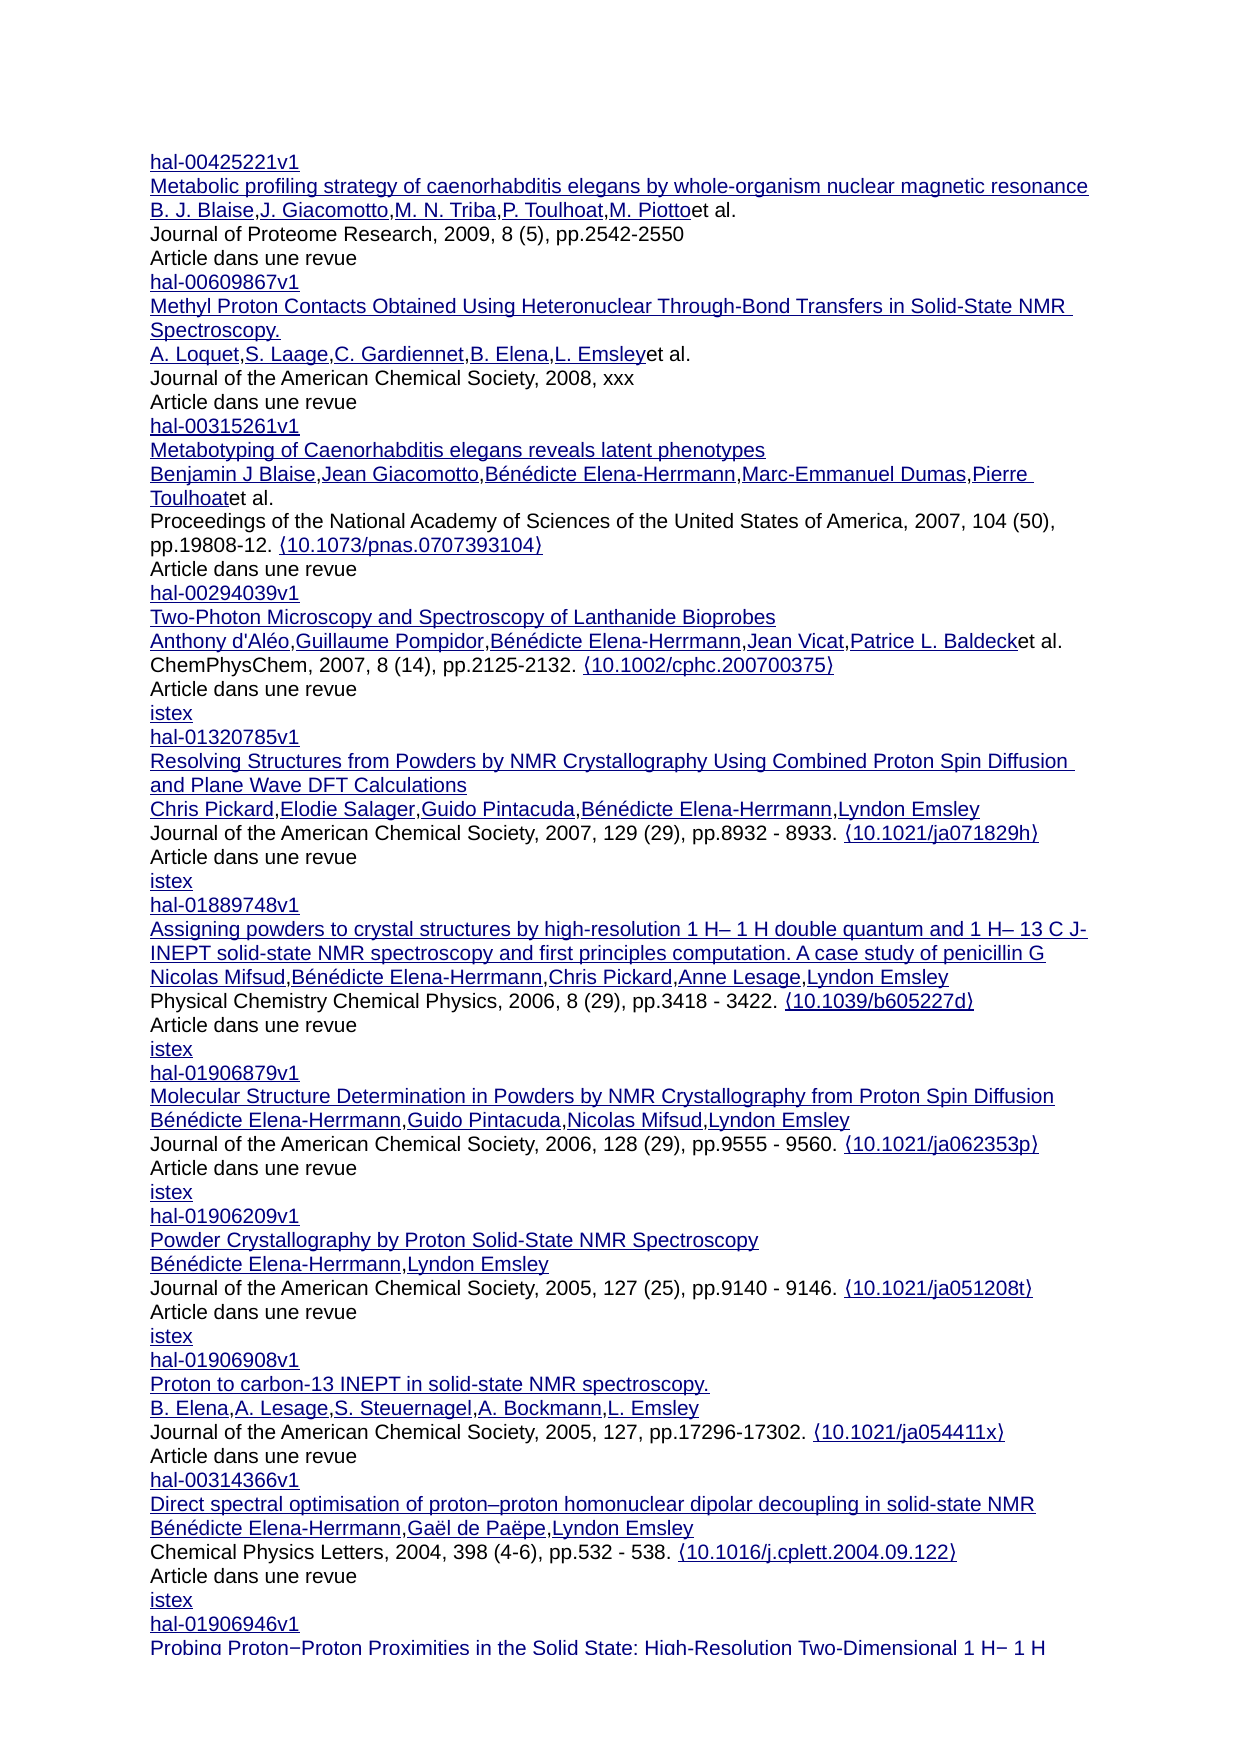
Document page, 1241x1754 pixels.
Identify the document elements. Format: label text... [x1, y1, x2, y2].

table_cell hal-00425221v1 [150, 150, 1090, 174]
table_cell Powder Crystallography by Proton Solid-State NMR Spectroscopy Bénédicte Elena-Herrmann,Lyndon Emsley Journal of the American Chemical Society, 2005, 127 (25), pp.9140 - 9146. ⟨10.1021/ja051208t⟩ Article dans une revue istex hal-01906908v1 [150, 1228, 1090, 1372]
table_cell Metabolic profiling strategy of caenorhabditis elegans by whole-organism nuclear magnetic resonance B. J. Blaise,J. Giacomotto,M. N. Triba,P. Toulhoat,M. Piottoet al. Journal of Proteome Research, 2009, 8 (5), pp.2542-2550 Article dans une revue hal-00609867v1 [150, 174, 1090, 294]
table_cell Assigning powders to crystal structures by high-resolution 1 H– 1 H double quantum and 1 H– 13 C J-INEPT solid-state NMR spectroscopy and first principles computation. A case study of penicillin G Nicolas Mifsud,Bénédicte Elena-Herrmann,Chris Pickard,Anne Lesage,Lyndon Emsley Physical Chemistry Chemical Physics, 2006, 8 (29), pp.3418 - 3422. ⟨10.1039/b605227d⟩ Article dans une revue istex hal-01906879v1 [150, 917, 1090, 1084]
table_cell Direct spectral optimisation of proton–proton homonuclear dipolar decoupling in solid-state NMR Bénédicte Elena-Herrmann,Gaël de Paëpe,Lyndon Emsley Chemical Physics Letters, 2004, 398 (4-6), pp.532 - 538. ⟨10.1016/j.cplett.2004.09.122⟩ Article dans une revue istex hal-01906946v1 [150, 1492, 1090, 1635]
table_cell Resolving Structures from Powders by NMR Crystallography Using Combined Proton Spin Diffusion and Plane Wave DFT Calculations Chris Pickard,Elodie Salager,Guido Pintacuda,Bénédicte Elena-Herrmann,Lyndon Emsley Journal of the American Chemical Society, 2007, 129 (29), pp.8932 - 8933. ⟨10.1021/ja071829h⟩ Article dans une revue istex hal-01889748v1 [150, 749, 1090, 917]
table_cell Proton to carbon-13 INEPT in solid-state NMR spectroscopy. B. Elena,A. Lesage,S. Steuernagel,A. Bockmann,L. Emsley Journal of the American Chemical Society, 2005, 127, pp.17296-17302. ⟨10.1021/ja054411x⟩ Article dans une revue hal-00314366v1 [150, 1372, 1090, 1492]
table_cell Molecular Structure Determination in Powders by NMR Crystallography from Proton Spin Diffusion Bénédicte Elena-Herrmann,Guido Pintacuda,Nicolas Mifsud,Lyndon Emsley Journal of the American Chemical Society, 2006, 128 (29), pp.9555 - 9560. ⟨10.1021/ja062353p⟩ Article dans une revue istex hal-01906209v1 [150, 1084, 1090, 1228]
table_cell Methyl Proton Contacts Obtained Using Heteronuclear Through-Bond Transfers in Solid-State NMR Spectroscopy. A. Loquet,S. Laage,C. Gardiennet,B. Elena,L. Emsleyet al. Journal of the American Chemical Society, 2008, xxx Article dans une revue hal-00315261v1 [150, 294, 1090, 437]
table_cell Metabotyping of Caenorhabditis elegans reveals latent phenotypes Benjamin J Blaise,Jean Giacomotto,Bénédicte Elena-Herrmann,Marc-Emmanuel Dumas,Pierre Toulhoatet al. Proceedings of the National Academy of Sciences of the United States of America, 2007, 104 (50), pp.19808-12. ⟨10.1073/pnas.0707393104⟩ Article dans une revue hal-00294039v1 [150, 438, 1090, 605]
table_cell Probing Proton−Proton Proximities in the Solid State: High-Resolution Two-Dimensional 1 H− 1 H [150, 1635, 1090, 1655]
table_cell Two-Photon Microscopy and Spectroscopy of Lanthanide Bioprobes Anthony d'Aléo,Guillaume Pompidor,Bénédicte Elena-Herrmann,Jean Vicat,Patrice L. Baldecket al. ChemPhysChem, 2007, 8 (14), pp.2125-2132. ⟨10.1002/cphc.200700375⟩ Article dans une revue istex hal-01320785v1 [150, 605, 1090, 749]
